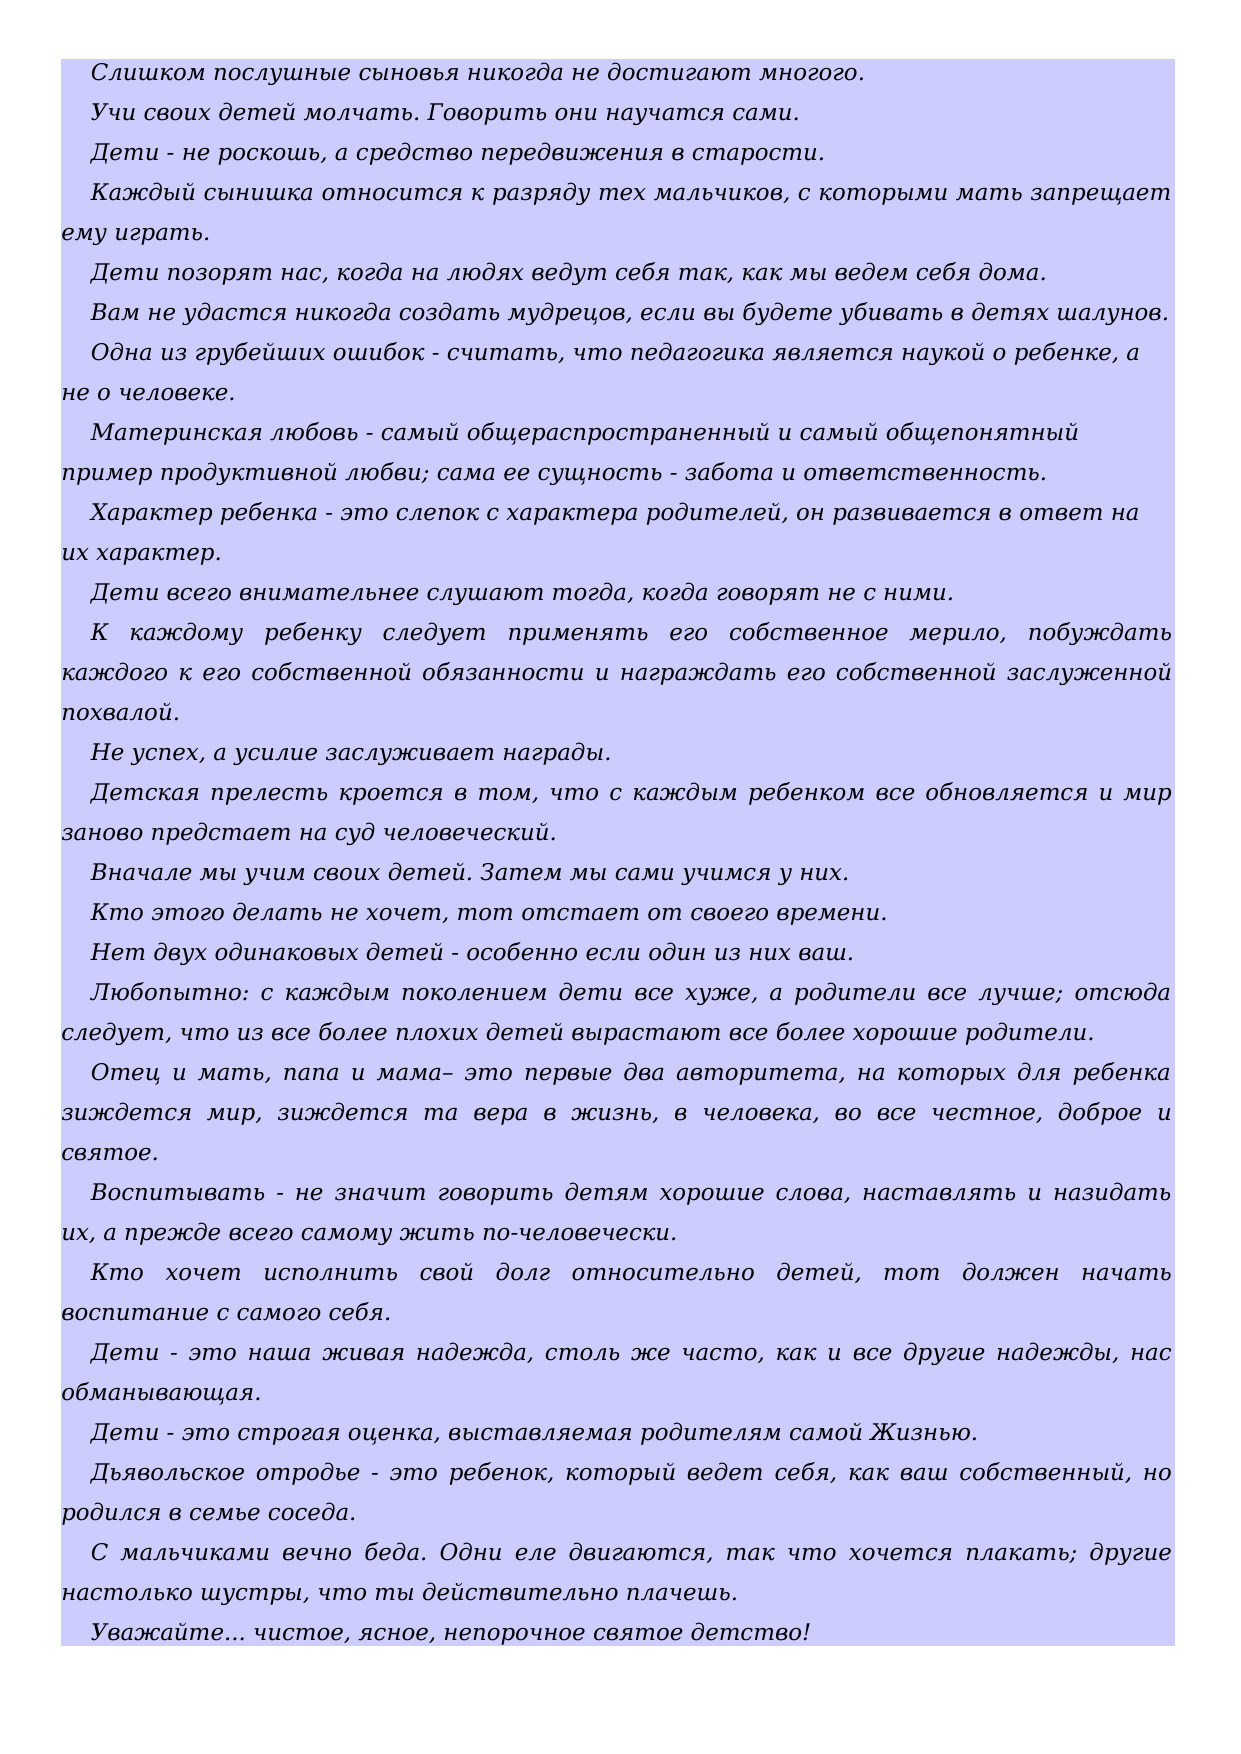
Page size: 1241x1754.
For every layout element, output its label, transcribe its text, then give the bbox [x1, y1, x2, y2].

text Одна из грубейших ошибок - считать, что педагогика является наукой о ребенке, а не о человеке. [61, 339, 1175, 406]
text Уважайте... чистое, ясное, непорочное святое детство! [61, 1619, 1175, 1646]
text Дьявольское отродье - это ребенок, который ведет себя, как ваш собственный, но родился в семье соседа. [61, 1459, 1175, 1526]
text Отец и мать, папа и мама– это первые два авторитета, на которых для ребенка зиждется мир, зиждется та вера в жизнь, в человека, во все честное, доброе и святое. [61, 1059, 1175, 1166]
text Детская прелесть кроется в том, что с каждым ребенком все обновляется и мир заново предстает на суд человеческий. [61, 779, 1175, 846]
text Вначале мы учим своих детей. Затем мы сами учимся у них. [61, 859, 1175, 886]
text Дети - не роскошь, а средство передвижения в старости. [61, 139, 1175, 166]
text Материнская любовь - самый общераспространенный и самый общепонятный пример продуктивной любви; сама ее сущность - забота и ответственность. [61, 419, 1175, 486]
text Кто этого делать не хочет, тот отстает от своего времени. [61, 899, 1175, 926]
text Характер ребенка - это слепок с характера родителей, он развивается в ответ на их характер. [61, 499, 1175, 566]
text К каждому ребенку следует применять его собственное мерило, побуждать каждого к его собственной обязанности и награждать его собственной заслуженной похвалой. [61, 619, 1175, 726]
text Кто хочет исполнить свой долг относительно детей, тот должен начать воспитание с самого себя. [61, 1259, 1175, 1326]
text Нет двух одинаковых детей - особенно если один из них ваш. [61, 939, 1175, 966]
text Не успех, а усилие заслуживает награды. [61, 739, 1175, 766]
text Дети всего внимательнее слушают тогда, когда говорят не с ними. [61, 579, 1175, 606]
text Каждый сынишка относится к разряду тех мальчиков, с которыми мать запрещает ему играть. [61, 179, 1175, 246]
text Вам не удастся никогда создать мудрецов, если вы будете убивать в детях шалунов. [61, 299, 1175, 326]
text Дети - это наша живая надежда, столь же часто, как и все другие надежды, нас обманывающая. [61, 1339, 1175, 1406]
text Учи своих детей молчать. Говорить они научатся сами. [61, 99, 1175, 126]
text Дети - это строгая оценка, выставляемая родителям самой Жизнью. [61, 1419, 1175, 1446]
text Воспитывать - не значит говорить детям хорошие слова, наставлять и назидать их, а прежде всего самому жить по-человечески. [61, 1179, 1175, 1246]
text Слишком послушные сыновья никогда не достигают многого. [61, 59, 1175, 86]
text Дети позорят нас, когда на людях ведут себя так, как мы ведем себя дома. [61, 259, 1175, 286]
text С мальчиками вечно беда. Одни еле двигаются, так что хочется плакать; другие настолько шустры, что ты действительно плачешь. [61, 1539, 1175, 1606]
text Любопытно: с каждым поколением дети все хуже, а родители все лучше; отсюда следует, что из все более плохих детей вырастают все более хорошие родители. [61, 979, 1175, 1046]
